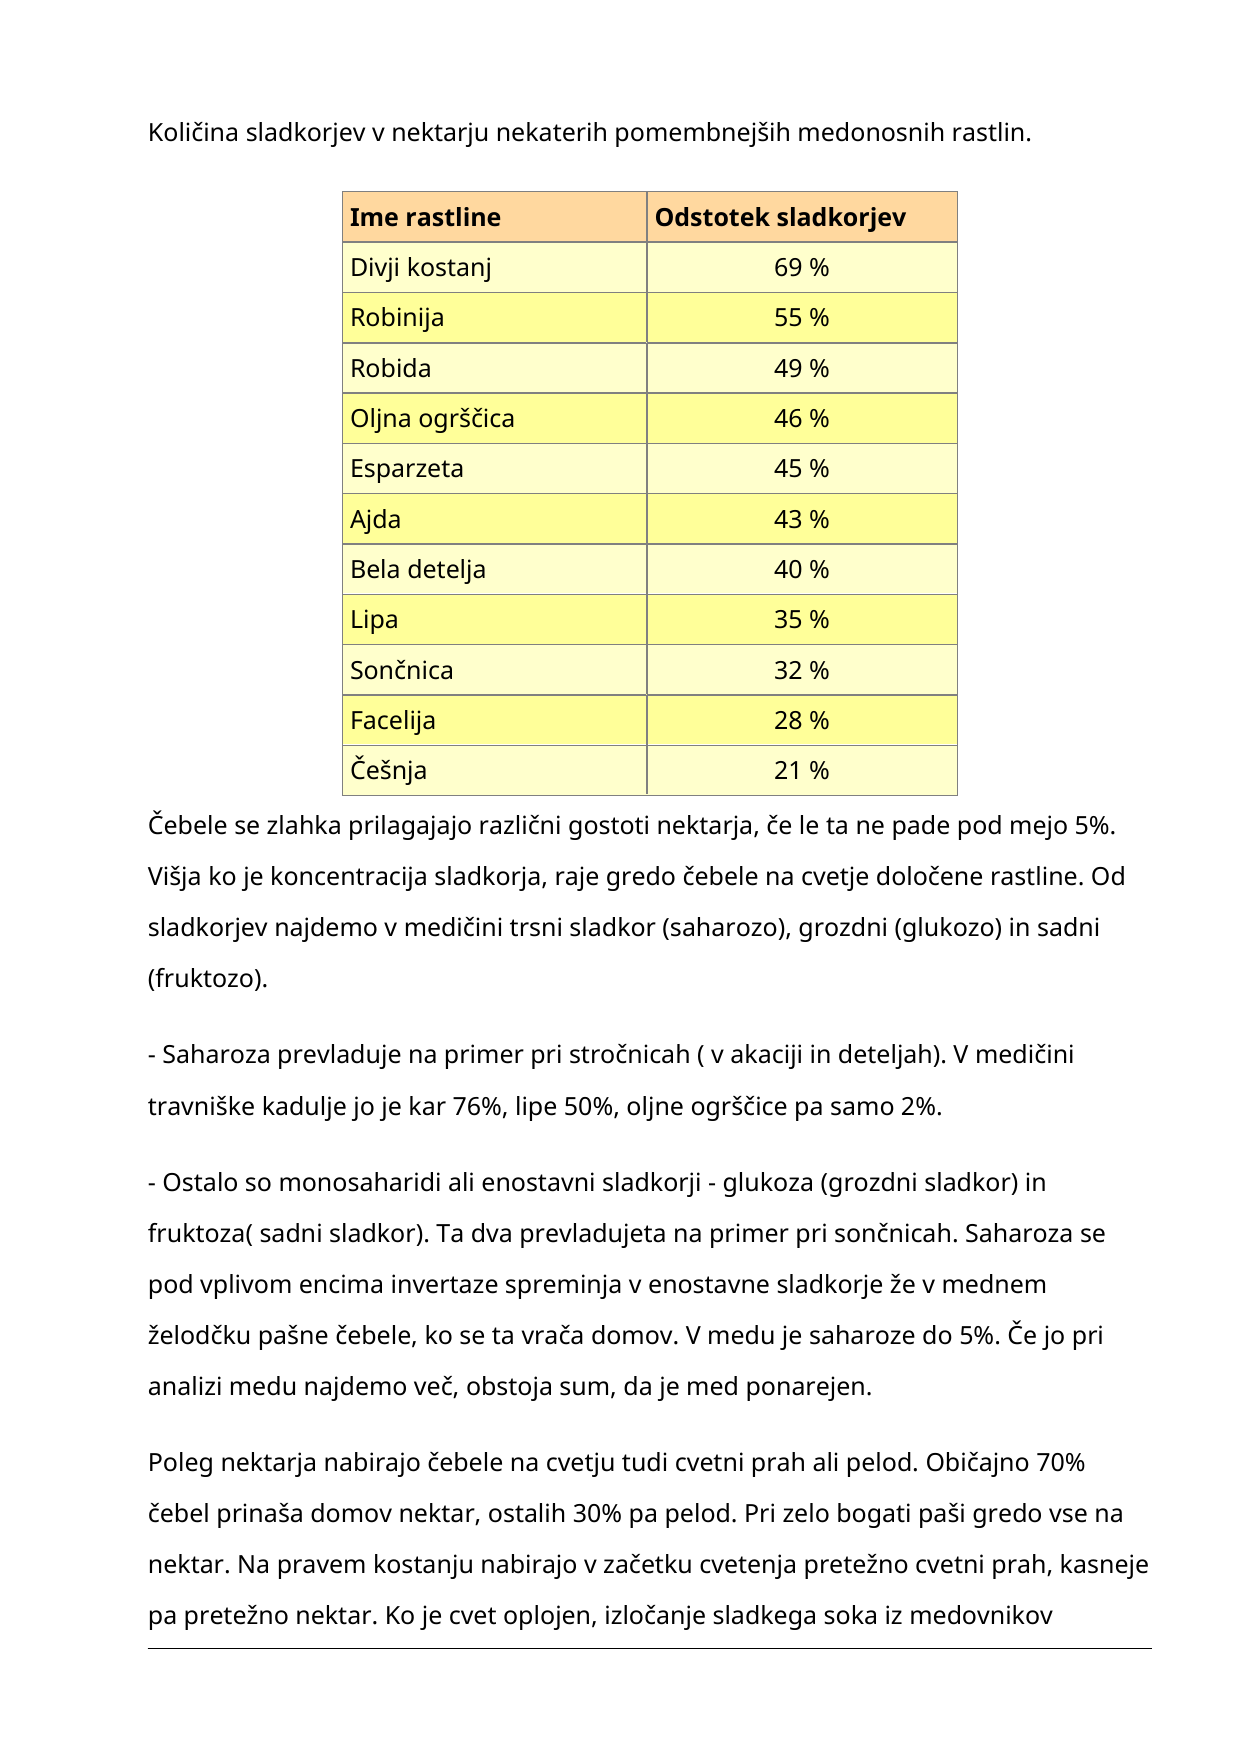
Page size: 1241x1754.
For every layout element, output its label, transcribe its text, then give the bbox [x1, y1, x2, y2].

table_cell Oljna ogrščica [343, 394, 646, 443]
table_header Ime rastline [343, 192, 646, 241]
table_cell 46 % [648, 394, 957, 443]
table_cell 35 % [648, 595, 957, 644]
text - Ostalo so monosaharidi ali enostavni sladkorji - glukoza (grozdni sladkor) in fruktoza( sadni sladkor). Ta dva prevladujeta na primer pri sončnicah. Saharoza se pod vplivom encima invertaze spreminja v enostavne sladkorje že v mednem želodčku pašne čebele, ko se ta vrača domov. V medu je saharoze do 5%. Če jo pri analizi medu najdemo več, obstoja sum, da je med ponarejen. [148, 1164, 1152, 1402]
table_cell 55 % [648, 293, 957, 342]
table_cell 45 % [648, 444, 957, 493]
table_cell Facelija [343, 696, 646, 744]
text Čebele se zlahka prilagajajo različni gostoti nektarja, če le ta ne pade pod mejo 5%. Višja ko je koncentracija sladkorja, raje gredo čebele na cvetje določene rastline. Od sladkorjev najdemo v medičini trsni sladkor (saharozo), grozdni (glukozo) in sadni (fruktozo). [148, 808, 1152, 995]
table_cell 49 % [648, 344, 957, 392]
table_cell Lipa [343, 595, 646, 644]
table_header Odstotek sladkorjev [648, 192, 957, 241]
table_cell 40 % [648, 545, 957, 593]
table_cell Sončnica [343, 645, 646, 694]
text Količina sladkorjev v nektarju nekaterih pomembnejših medonosnih rastlin. [148, 115, 1152, 149]
table_cell 69 % [648, 243, 957, 292]
table_cell 21 % [646, 746, 957, 795]
table_cell 28 % [648, 696, 957, 744]
table_cell Bela detelja [343, 545, 646, 593]
table_cell Esparzeta [343, 444, 646, 493]
text - Saharoza prevladuje na primer pri stročnicah ( v akaciji in deteljah). V medičini travniške kadulje jo je kar 76%, lipe 50%, oljne ogrščice pa samo 2%. [148, 1037, 1152, 1122]
table_cell 43 % [648, 494, 957, 543]
table_cell 32 % [648, 645, 957, 694]
text Poleg nektarja nabirajo čebele na cvetju tudi cvetni prah ali pelod. Običajno 70% čebel prinaša domov nektar, ostalih 30% pa pelod. Pri zelo bogati paši gredo vse na nektar. Na pravem kostanju nabirajo v začetku cvetenja pretežno cvetni prah, kasneje pa pretežno nektar. Ko je cvet oplojen, izločanje sladkega soka iz medovnikov [148, 1444, 1152, 1632]
table_cell Divji kostanj [343, 243, 646, 292]
table_cell Češnja [343, 746, 646, 795]
table_cell Robida [343, 344, 646, 392]
table_cell Ajda [343, 494, 646, 543]
table_cell Robinija [343, 293, 646, 342]
